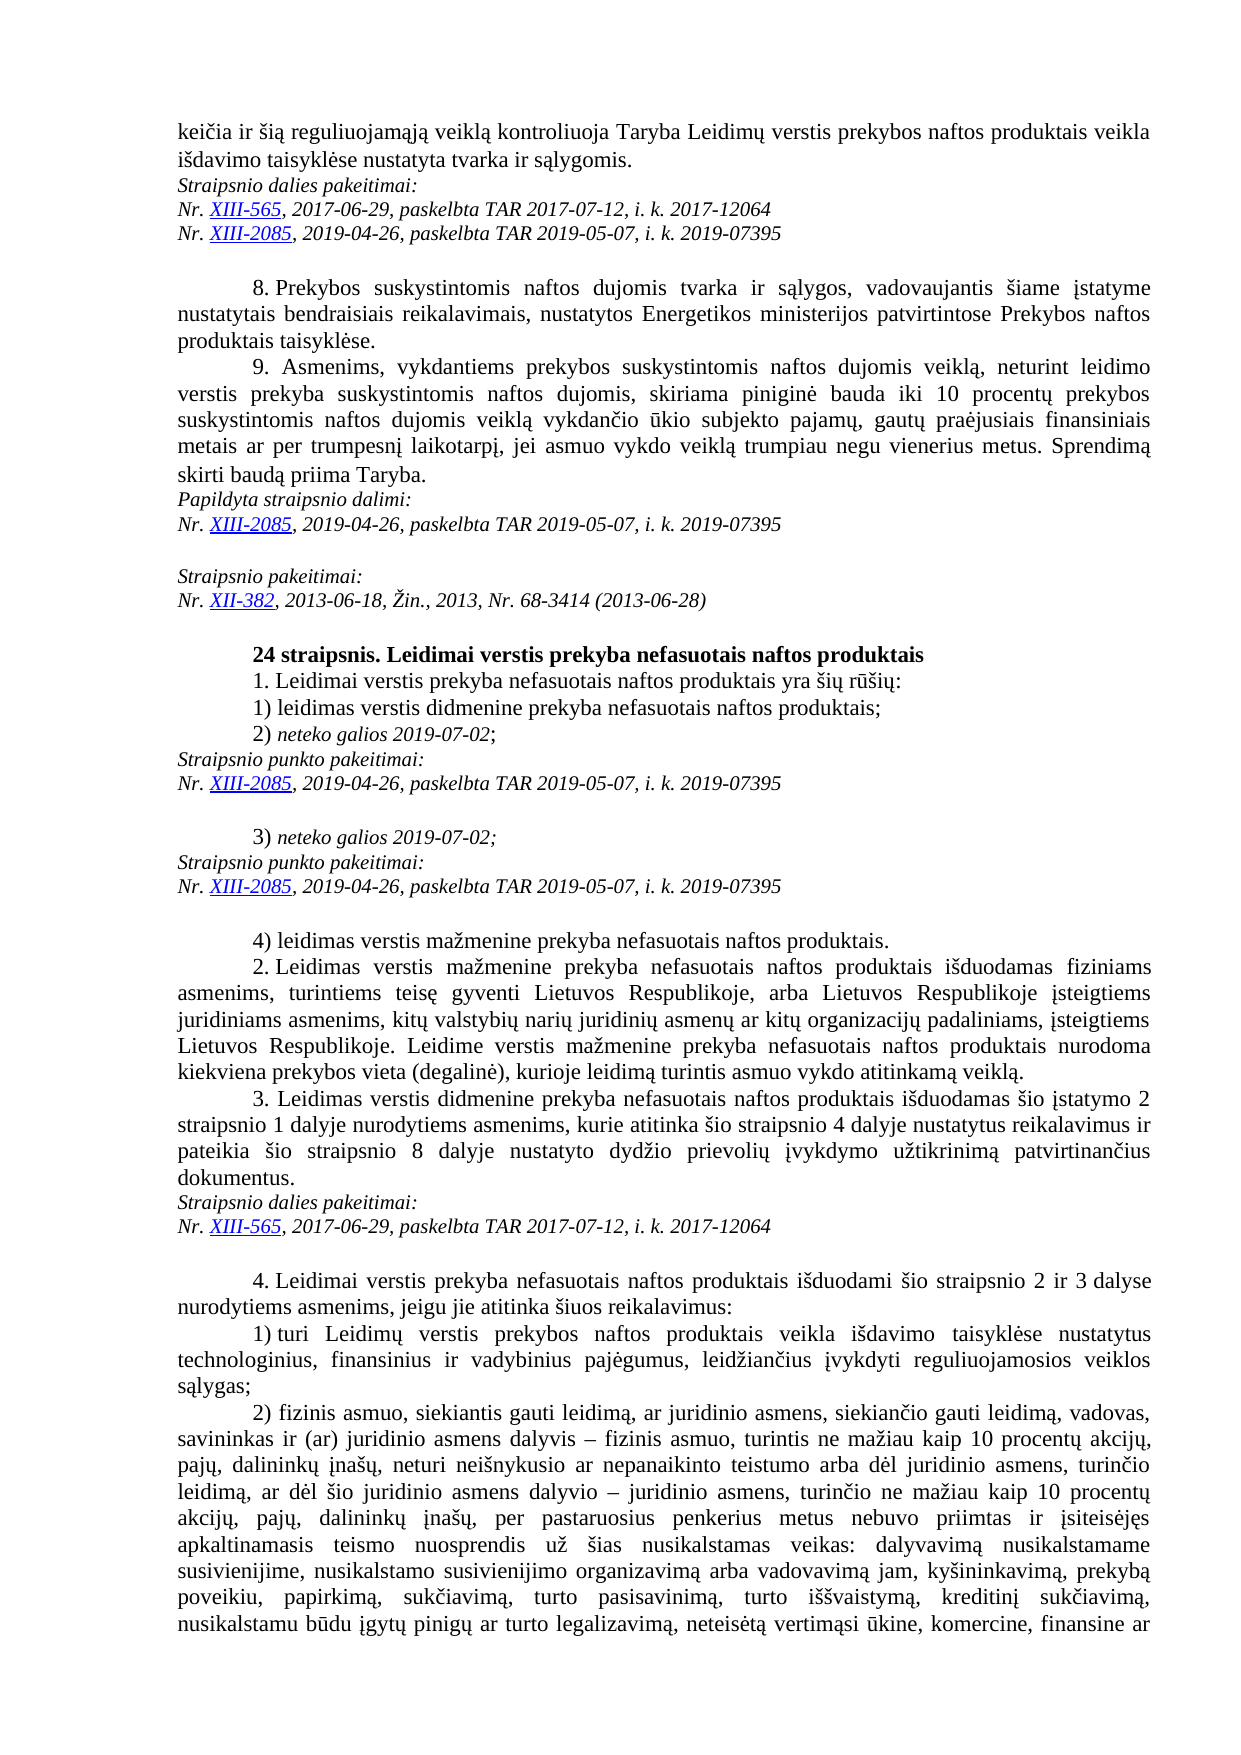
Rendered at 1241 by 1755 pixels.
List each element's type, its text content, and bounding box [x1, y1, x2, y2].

text Straipsnio pakeitimai: [177, 564, 1152, 588]
text Papildyta straipsnio dalimi: [177, 487, 1152, 511]
text 3. Leidimas verstis didmenine prekyba nefasuotais naftos produktais išduodamas šio įstatymo 2 straipsnio 1 dalyje nurodytiems asmenims, kurie atitinka šio straipsnio 4 dalyje nustatytus reikalavimus ir pateikia šio straipsnio 8 dalyje nustatyto dydžio prievolių įvykdymo užtikrinimą patvirtinančius dokumentus. [177, 1085, 1152, 1190]
text Straipsnio punkto pakeitimai: [177, 850, 1152, 874]
text 4) leidimas verstis mažmenine prekyba nefasuotais naftos produktais. [177, 927, 1152, 953]
text 1) leidimas verstis didmenine prekyba nefasuotais naftos produktais; [177, 694, 1152, 720]
text Straipsnio dalies pakeitimai: [177, 173, 1152, 197]
text 1) turi Leidimų verstis prekybos naftos produktais veikla išdavimo taisyklėse nustatytus technologinius, finansinius ir vadybinius pajėgumus, leidžiančius įvykdyti reguliuojamosios veiklos sąlygas; [177, 1320, 1152, 1399]
text Straipsnio punkto pakeitimai: [177, 747, 1152, 771]
text 9. Asmenims, vykdantiems prekybos suskystintomis naftos dujomis veiklą, neturint leidimo verstis prekyba suskystintomis naftos dujomis, skiriama piniginė bauda iki 10 procentų prekybos suskystintomis naftos dujomis veiklą vykdančio ūkio subjekto pajamų, gautų praėjusiais finansiniais metais ar per trumpesnį laikotarpį, jei asmuo vykdo veiklą trumpiau negu vienerius metus. Sprendimą skirti baudą priima Taryba. [177, 353, 1152, 487]
text 4. Leidimai verstis prekyba nefasuotais naftos produktais išduodami šio straipsnio 2 ir 3 dalyse nurodytiems asmenims, jeigu jie atitinka šiuos reikalavimus: [177, 1267, 1152, 1320]
text 8. Prekybos suskystintomis naftos dujomis tvarka ir sąlygos, vadovaujantis šiame įstatyme nustatytais bendraisiais reikalavimais, nustatytos Energetikos ministerijos patvirtintose Prekybos naftos produktais taisyklėse. [177, 274, 1152, 353]
text Nr. XIII-2085, 2019-04-26, paskelbta TAR 2019-05-07, i. k. 2019-07395 [177, 511, 1152, 536]
text Nr. XIII-2085, 2019-04-26, paskelbta TAR 2019-05-07, i. k. 2019-07395 [177, 771, 1152, 795]
text Straipsnio dalies pakeitimai: [177, 1190, 1152, 1214]
text Nr. XII-382, 2013-06-18, Žin., 2013, Nr. 68-3414 (2013-06-28) [177, 588, 1152, 612]
text keičia ir šią reguliuojamąją veiklą kontroliuoja Taryba Leidimų verstis prekybos naftos produktais veikla išdavimo taisyklėse nustatyta tvarka ir sąlygomis. [177, 118, 1152, 173]
text Nr. XIII-565, 2017-06-29, paskelbta TAR 2017-07-12, i. k. 2017-12064 [177, 1214, 1152, 1238]
text Nr. XIII-2085, 2019-04-26, paskelbta TAR 2019-05-07, i. k. 2019-07395 [177, 874, 1152, 898]
text 24 straipsnis. Leidimai verstis prekyba nefasuotais naftos produktais [177, 641, 1152, 667]
text 1. Leidimai verstis prekyba nefasuotais naftos produktais yra šių rūšių: [177, 667, 1152, 694]
text Nr. XIII-2085, 2019-04-26, paskelbta TAR 2019-05-07, i. k. 2019-07395 [177, 221, 1152, 245]
text 2) neteko galios 2019-07-02; [177, 720, 1152, 747]
text 2. Leidimas verstis mažmenine prekyba nefasuotais naftos produktais išduodamas fiziniams asmenims, turintiems teisę gyventi Lietuvos Respublikoje, arba Lietuvos Respublikoje įsteigtiems juridiniams asmenims, kitų valstybių narių juridinių asmenų ar kitų organizacijų padaliniams, įsteigtiems Lietuvos Respublikoje. Leidime verstis mažmenine prekyba nefasuotais naftos produktais nurodoma kiekviena prekybos vieta (degalinė), kurioje leidimą turintis asmuo vykdo atitinkamą veiklą. [177, 953, 1152, 1085]
text 3) neteko galios 2019-07-02; [177, 823, 1152, 850]
text 2) fizinis asmuo, siekiantis gauti leidimą, ar juridinio asmens, siekiančio gauti leidimą, vadovas, savininkas ir (ar) juridinio asmens dalyvis – fizinis asmuo, turintis ne mažiau kaip 10 procentų akcijų, pajų, dalininkų įnašų, neturi neišnykusio ar nepanaikinto teistumo arba dėl juridinio asmens, turinčio leidimą, ar dėl šio juridinio asmens dalyvio – juridinio asmens, turinčio ne mažiau kaip 10 procentų akcijų, pajų, dalininkų įnašų, per pastaruosius penkerius metus nebuvo priimtas ir įsiteisėjęs apkaltinamasis teismo nuosprendis už šias nusikalstamas veikas: dalyvavimą nusikalstamame susivienijime, nusikalstamo susivienijimo organizavimą arba vadovavimą jam, kyšininkavimą, prekybą poveikiu, papirkimą, sukčiavimą, turto pasisavinimą, turto iššvaistymą, kreditinį sukčiavimą, nusikalstamu būdu įgytų pinigų ar turto legalizavimą, neteisėtą vertimąsi ūkine, komercine, finansine ar [177, 1399, 1152, 1636]
text Nr. XIII-565, 2017-06-29, paskelbta TAR 2017-07-12, i. k. 2017-12064 [177, 197, 1152, 221]
